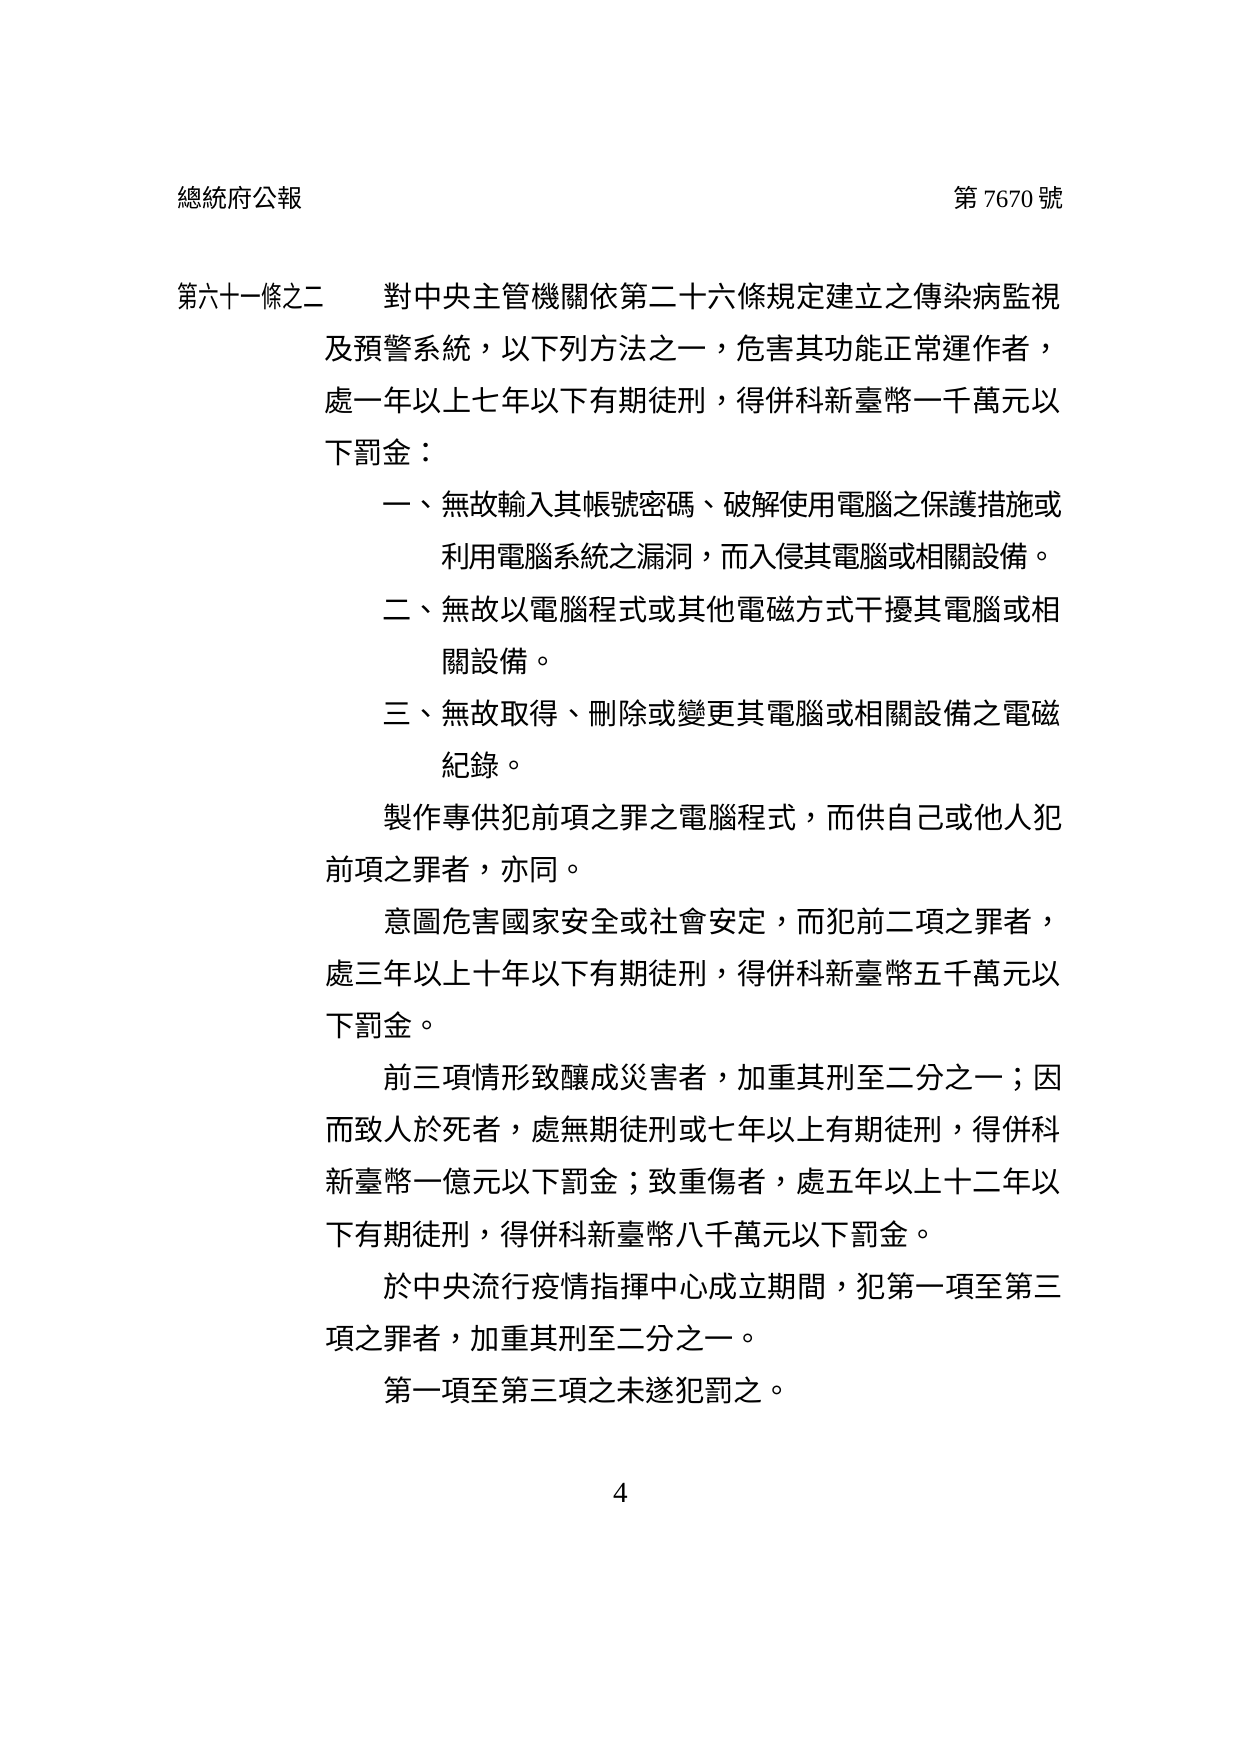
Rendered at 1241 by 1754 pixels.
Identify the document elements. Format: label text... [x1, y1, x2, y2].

text 於中央流行疫情指揮中心成立期間，犯第一項至第三項之罪者，加重其刑至二分之一。 [325, 1255, 1063, 1359]
text 前三項情形致釀成災害者，加重其刑至二分之一；因而致人於死者，處無期徒刑或七年以上有期徒刑，得併科新臺幣一億元以下罰金；致重傷者，處五年以上十二年以下有期徒刑，得併科新臺幣八千萬元以下罰金。 [325, 1047, 1063, 1255]
text 意圖危害國家安全或社會安定，而犯前二項之罪者，處三年以上十年以下有期徒刑，得併科新臺幣五千萬元以下罰金。 [325, 891, 1063, 1047]
text 三、 無故取得、刪除或變更其電腦或相關設備之電磁紀錄。 [382, 682, 1063, 787]
text 製作專供犯前項之罪之電腦程式，而供自己或他人犯前項之罪者，亦同。 [325, 787, 1063, 891]
text 一、 無故輸入其帳號密碼、破解使用電腦之保護措施或利用電腦系統之漏洞，而入侵其電腦或相關設備。 [382, 474, 1063, 578]
text 第一項至第三項之未遂犯罰之。 [325, 1359, 1063, 1412]
text 二、 無故以電腦程式或其他電磁方式干擾其電腦或相關設備。 [382, 578, 1063, 682]
text 第六十一條之二 對中央主管機關依第二十六條規定建立之傳染病監視及預警系統，以下列方法之一，危害其功能正常運作者，處一年以上七年以下有期徒刑，得併科新臺幣一千萬元以下罰金： [177, 266, 1063, 474]
